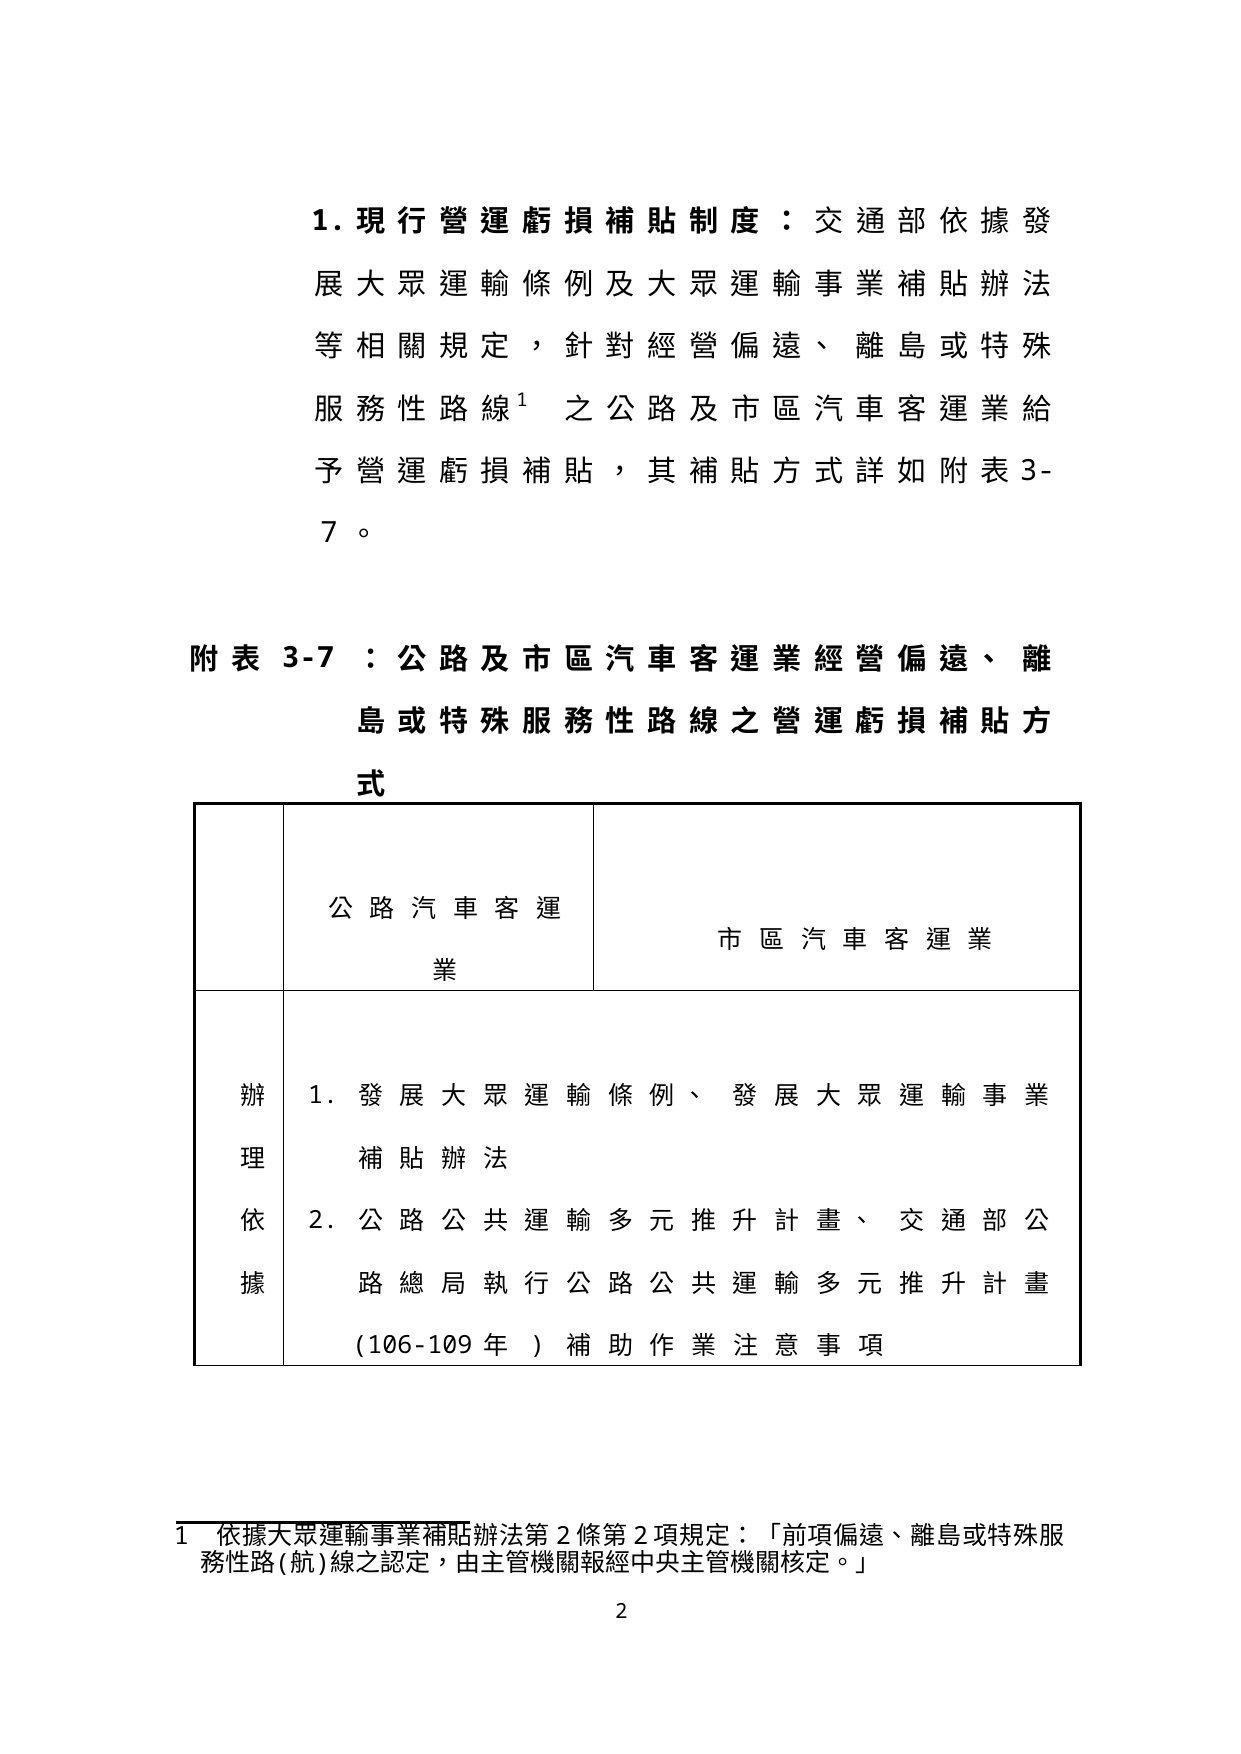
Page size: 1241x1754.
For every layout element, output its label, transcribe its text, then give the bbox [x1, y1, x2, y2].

table_header [196, 805, 283, 990]
text 附表3-7：公路及市區汽車客運業經營偏遠、離島或特殊服務性路線之營運虧損補貼方式 [181, 615, 1058, 802]
table_header 公路汽車客運業 [284, 805, 593, 990]
table_cell 辦理依據 [196, 991, 283, 1365]
table_cell 發展大眾運輸條例、發展大眾運輸事業補貼辦法 公路公共運輸多元推升計畫、交通部公路總局執行公路公共運輸多元推升計畫(106-109年)補助作業注意事項 [284, 991, 1079, 1365]
text 1.現行營運虧損補貼制度：交通部依據發展大眾運輸條例及大眾運輸事業補貼辦法等相關規定，針對經營偏遠、離島或特殊服務性路線之公路及市區汽車客運業給予營運虧損補貼，其補貼方式詳如附表3-7。 [271, 177, 1058, 552]
text 依據大眾運輸事業補貼辦法第2條第2項規定：「前項偏遠、離島或特殊服務性路(航)線之認定，由主管機關報經中央主管機關核定。」 [173, 1523, 1064, 1577]
table_header 市區汽車客運業 [594, 805, 1079, 990]
